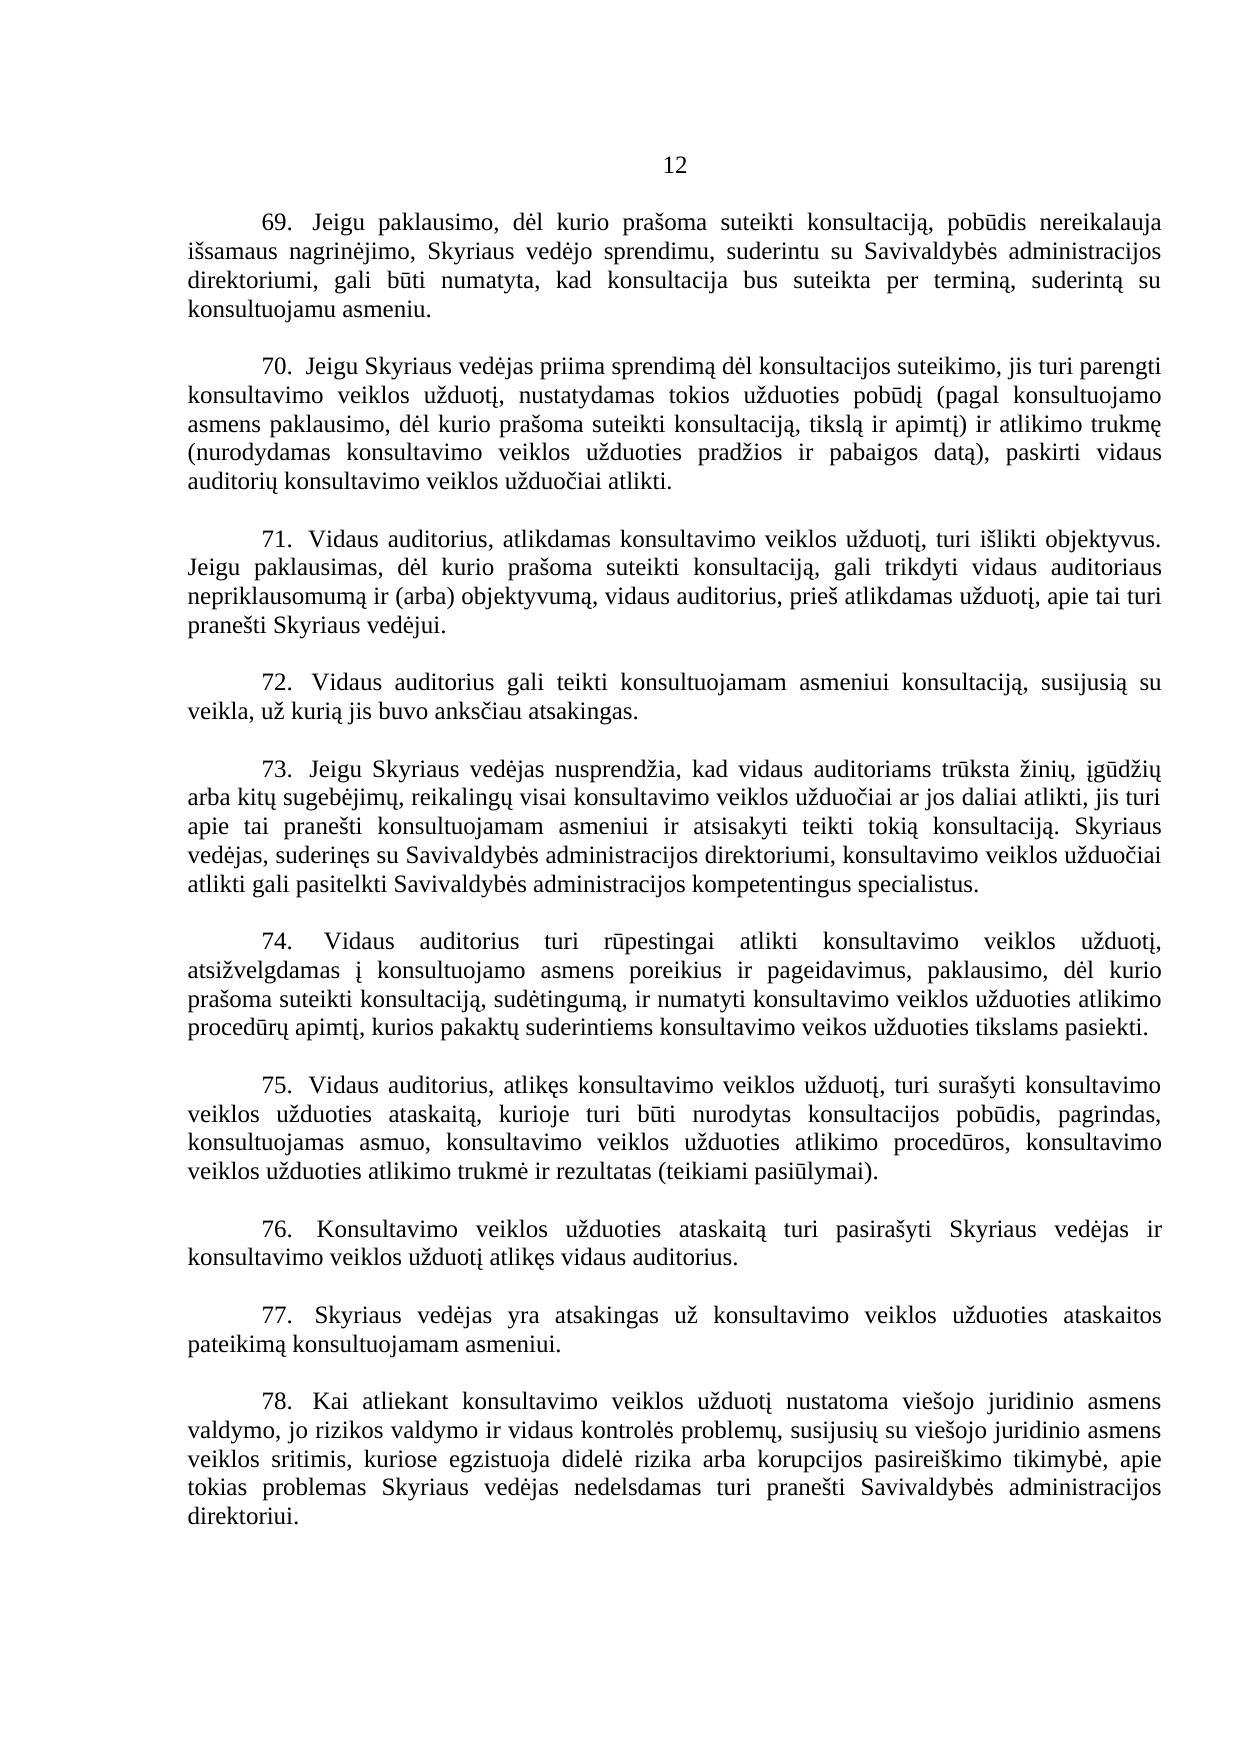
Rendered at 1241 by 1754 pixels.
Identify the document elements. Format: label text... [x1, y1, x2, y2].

text 71. Vidaus auditorius, atlikdamas konsultavimo veiklos užduotį, turi išlikti objektyvus. Jeigu paklausimas, dėl kurio prašoma suteikti konsultaciją, gali trikdyti vidaus auditoriaus nepriklausomumą ir (arba) objektyvumą, vidaus auditorius, prieš atlikdamas užduotį, apie tai turi pranešti Skyriaus vedėjui. [187, 524, 1162, 639]
text 75. Vidaus auditorius, atlikęs konsultavimo veiklos užduotį, turi surašyti konsultavimo veiklos užduoties ataskaitą, kurioje turi būti nurodytas konsultacijos pobūdis, pagrindas, konsultuojamas asmuo, konsultavimo veiklos užduoties atlikimo procedūros, konsultavimo veiklos užduoties atlikimo trukmė ir rezultatas (teikiami pasiūlymai). [187, 1070, 1162, 1185]
text 77. Skyriaus vedėjas yra atsakingas už konsultavimo veiklos užduoties ataskaitos pateikimą konsultuojamam asmeniui. [187, 1300, 1162, 1357]
text 76. Konsultavimo veiklos užduoties ataskaitą turi pasirašyti Skyriaus vedėjas ir konsultavimo veiklos užduotį atlikęs vidaus auditorius. [187, 1214, 1162, 1271]
text 69. Jeigu paklausimo, dėl kurio prašoma suteikti konsultaciją, pobūdis nereikalauja išsamaus nagrinėjimo, Skyriaus vedėjo sprendimu, suderintu su Savivaldybės administracijos direktoriumi, gali būti numatyta, kad konsultacija bus suteikta per terminą, suderintą su konsultuojamu asmeniu. [187, 207, 1162, 322]
text 74. Vidaus auditorius turi rūpestingai atlikti konsultavimo veiklos užduotį, atsižvelgdamas į konsultuojamo asmens poreikius ir pageidavimus, paklausimo, dėl kurio prašoma suteikti konsultaciją, sudėtingumą, ir numatyti konsultavimo veiklos užduoties atlikimo procedūrų apimtį, kurios pakaktų suderintiems konsultavimo veikos užduoties tikslams pasiekti. [187, 926, 1162, 1041]
text 72. Vidaus auditorius gali teikti konsultuojamam asmeniui konsultaciją, susijusią su veikla, už kurią jis buvo anksčiau atsakingas. [187, 667, 1162, 725]
text 70. Jeigu Skyriaus vedėjas priima sprendimą dėl konsultacijos suteikimo, jis turi parengti konsultavimo veiklos užduotį, nustatydamas tokios užduoties pobūdį (pagal konsultuojamo asmens paklausimo, dėl kurio prašoma suteikti konsultaciją, tikslą ir apimtį) ir atlikimo trukmę (nurodydamas konsultavimo veiklos užduoties pradžios ir pabaigos datą), paskirti vidaus auditorių konsultavimo veiklos užduočiai atlikti. [187, 351, 1162, 495]
text 78. Kai atliekant konsultavimo veiklos užduotį nustatoma viešojo juridinio asmens valdymo, jo rizikos valdymo ir vidaus kontrolės problemų, susijusių su viešojo juridinio asmens veiklos sritimis, kuriose egzistuoja didelė rizika arba korupcijos pasireiškimo tikimybė, apie tokias problemas Skyriaus vedėjas nedelsdamas turi pranešti Savivaldybės administracijos direktoriui. [187, 1386, 1162, 1530]
text 73. Jeigu Skyriaus vedėjas nusprendžia, kad vidaus auditoriams trūksta žinių, įgūdžių arba kitų sugebėjimų, reikalingų visai konsultavimo veiklos užduočiai ar jos daliai atlikti, jis turi apie tai pranešti konsultuojamam asmeniui ir atsisakyti teikti tokią konsultaciją. Skyriaus vedėjas, suderinęs su Savivaldybės administracijos direktoriumi, konsultavimo veiklos užduočiai atlikti gali pasitelkti Savivaldybės administracijos kompetentingus specialistus. [187, 754, 1162, 897]
